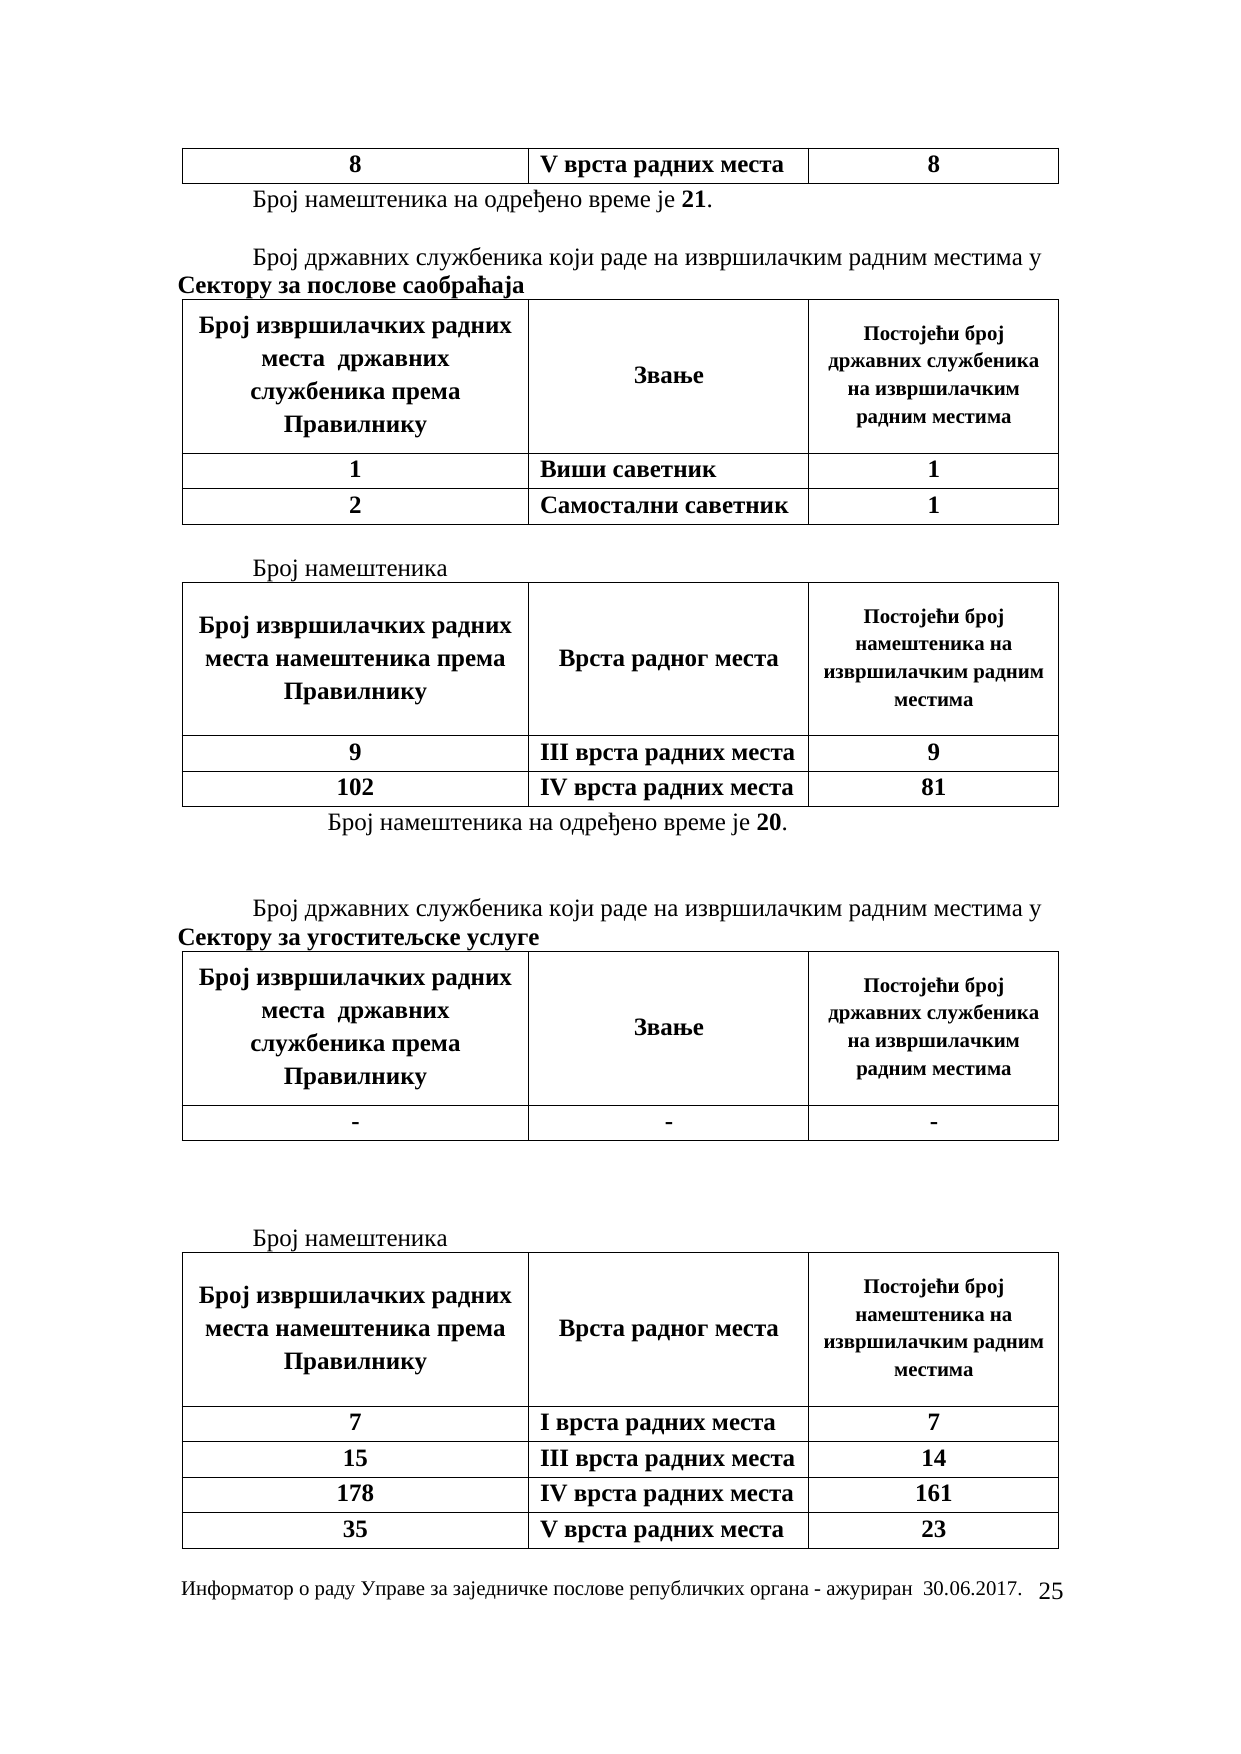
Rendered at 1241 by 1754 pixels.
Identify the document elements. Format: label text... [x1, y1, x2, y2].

table_cell IV врста радних места [529, 772, 808, 806]
table_cell I врста радних места [529, 1407, 808, 1441]
table_cell IV врста радних места [529, 1478, 808, 1512]
table_cell 8 [809, 149, 1058, 183]
table_header Постојећи број државних службеника на извршилачким радним местима [809, 952, 1058, 1104]
table_cell 178 [183, 1478, 528, 1512]
table_cell 81 [809, 772, 1058, 806]
text Број државних службеника који раде на извршилачким радним местима у [177, 242, 1063, 270]
table_cell V врста радних места [529, 1513, 808, 1547]
table_header Врста радног места [529, 583, 808, 735]
table_cell 7 [809, 1407, 1058, 1441]
table_cell 14 [809, 1442, 1058, 1477]
text Сектору за угоститељске услуге [177, 922, 1063, 951]
table_header Број извршилачких радних места државних службеника према Правилнику [183, 300, 528, 453]
table_header Број извршилачких радних места државних службеника према Правилнику [183, 952, 528, 1104]
table_cell V врста радних места [529, 149, 808, 183]
table_header Врста радног места [529, 1253, 808, 1406]
table_cell 8 [183, 149, 528, 183]
table_header Постојећи број државних службеника на извршилачким радним местима [809, 300, 1058, 453]
table_cell III врста радних места [529, 736, 808, 771]
table_cell 161 [809, 1478, 1058, 1512]
table_cell 35 [183, 1513, 528, 1547]
table_cell - [183, 1106, 528, 1140]
table_header Постојећи број намештеника на извршилачким радним местима [809, 583, 1058, 735]
text Број намештеника [177, 1223, 1063, 1252]
table_cell 23 [809, 1513, 1058, 1547]
table_cell 1 [183, 454, 528, 488]
table_header Постојећи број намештеника на извршилачким радним местима [809, 1253, 1058, 1406]
table_header Звање [529, 300, 808, 453]
table_cell Виши саветник [529, 454, 808, 488]
text Број државних службеника који раде на извршилачким радним местима у [177, 893, 1063, 922]
table_cell 102 [183, 772, 528, 806]
table_cell 7 [183, 1407, 528, 1441]
table_cell 9 [809, 736, 1058, 771]
text Број намештeника на одређено време је 20. [177, 807, 1063, 836]
text Сектору за послове саобраћаја [177, 270, 1063, 299]
table_header Број извршилачких радних места намештеника према Правилнику [183, 583, 528, 735]
table_cell 15 [183, 1442, 528, 1477]
text Број намештеника [177, 553, 1063, 582]
table_cell III врста радних места [529, 1442, 808, 1477]
table_header Број извршилачких радних места намештеника према Правилнику [183, 1253, 528, 1406]
table_cell 2 [183, 489, 528, 523]
table_cell - [809, 1106, 1058, 1140]
table_cell 1 [809, 454, 1058, 488]
table_cell Самостални саветник [529, 489, 808, 523]
table_cell - [529, 1106, 808, 1140]
text Број намештeника на одређено време је 21. [177, 184, 1063, 213]
table_cell 9 [183, 736, 528, 771]
table_cell 1 [809, 489, 1058, 523]
table_header Звање [529, 952, 808, 1104]
